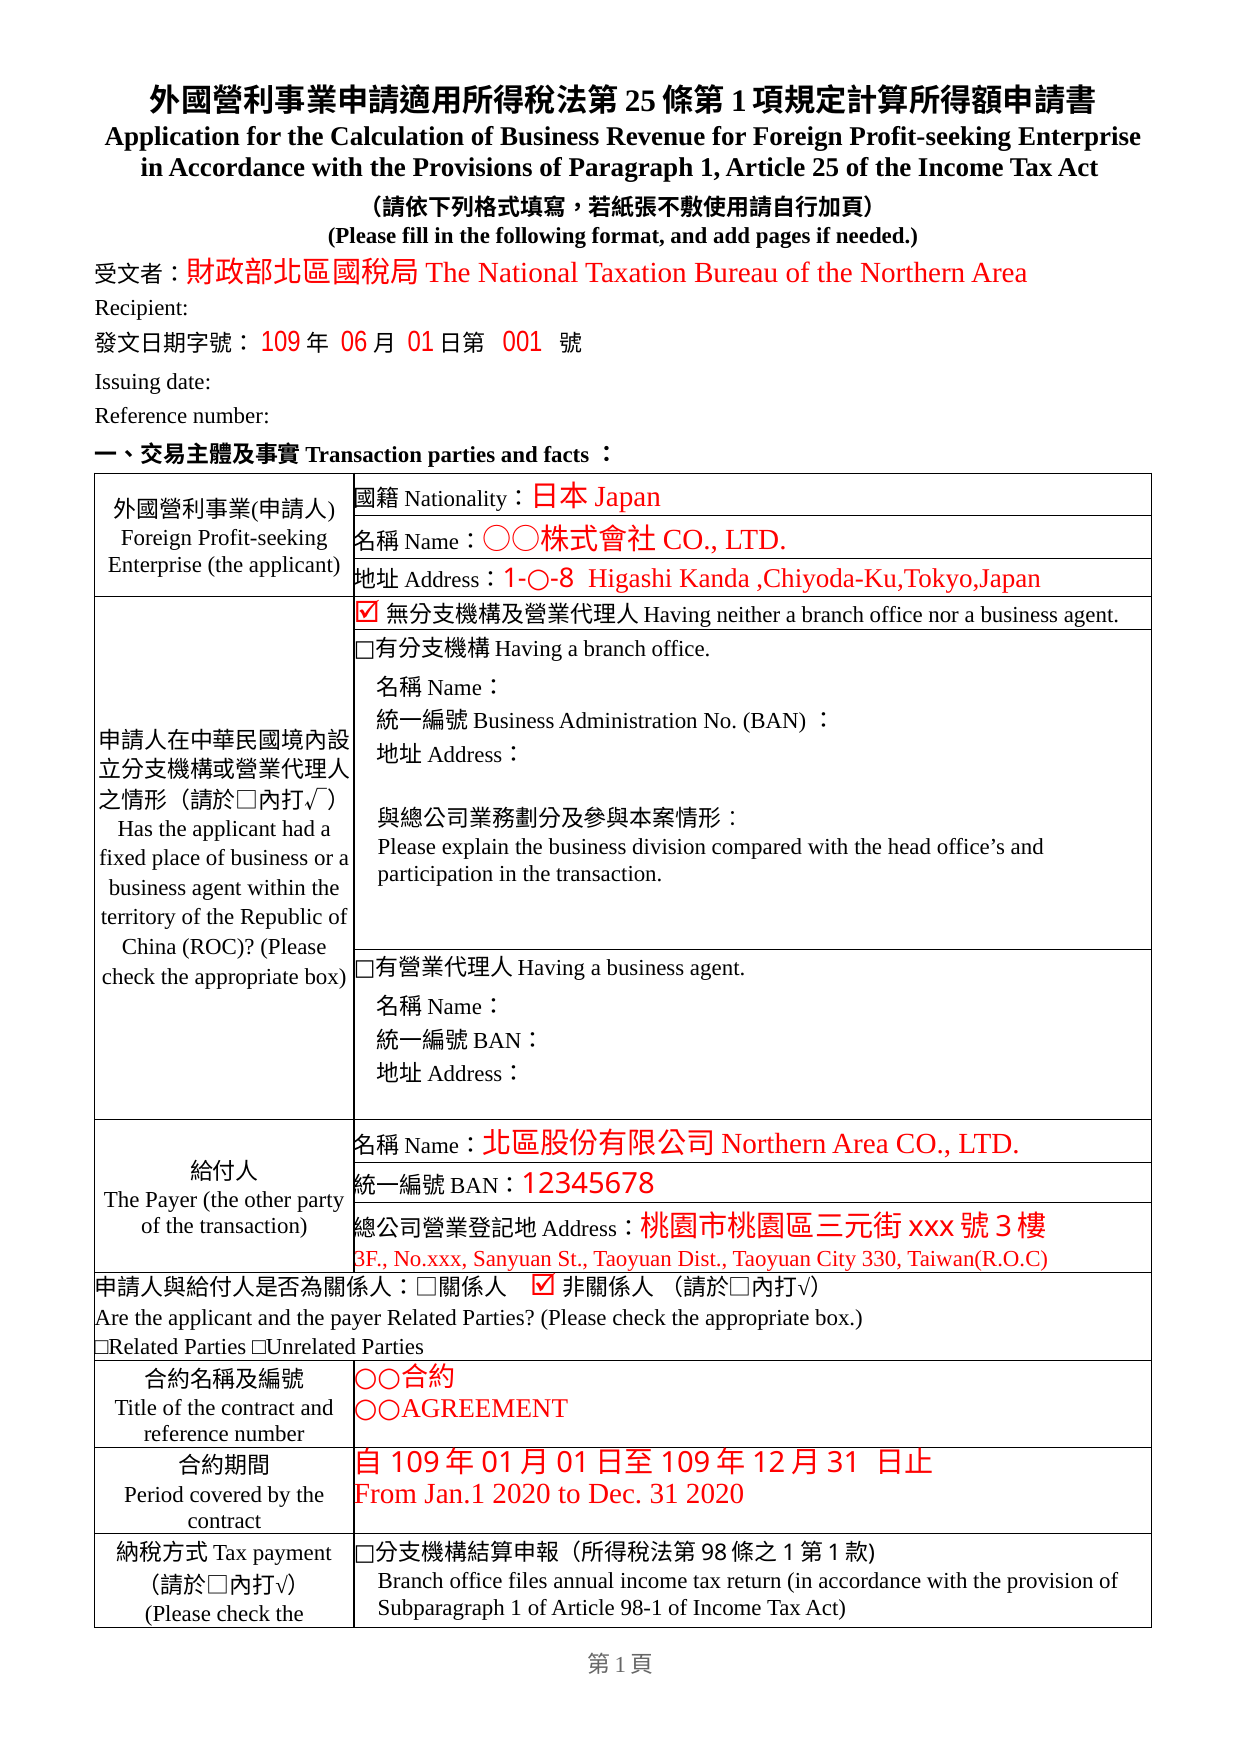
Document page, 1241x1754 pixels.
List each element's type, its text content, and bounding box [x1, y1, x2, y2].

table_cell □分支機構結算申報（所得稅法第98條之1第1款) Branch office files annual income tax return (in accordance with the provision of Subparagraph 1 of Article 98-1 of Income Tax Act) [355, 1534, 1151, 1627]
table_cell 給付人 The Payer (the other party of the transaction) [95, 1120, 353, 1271]
table_cell 合約期間 Period covered by the contract [95, 1448, 353, 1533]
table_cell 申請人在中華民國境內設立分支機構或營業代理人之情形（請於□內打√） Has the applicant had a fixed place of business or a business agent within the territory of the Republic of China (ROC)? (Please check the appropriate box) [95, 597, 353, 1119]
table_cell 外國營利事業(申請人) Foreign Profit-seeking Enterprise (the applicant) [95, 474, 353, 596]
table_cell 統一編號BAN：12345678 [355, 1163, 1151, 1202]
table_cell □有營業代理人Having a business agent. 名稱Name： 統一編號BAN： 地址Address： [355, 950, 1151, 1119]
table_cell þ無分支機構及營業代理人Having neither a branch office nor a business agent. [355, 597, 1151, 629]
table_cell □有分支機構Having a branch office. 名稱Name： 統一編號Business Administration No. (BAN) ： 地址Address： 與總公司業務劃分及參與本案情形： Please explain the business division compared with the head office’s and participation in the transaction. [355, 630, 1151, 948]
table_cell 總公司營業登記地Address：桃園市桃園區三元街xxx號3樓 3F., No.xxx, Sanyuan St., Taoyuan Dist., Taoyuan City 330, Taiwan(R.O.C) [355, 1203, 1151, 1271]
table_cell 國籍Nationality：日本Japan [355, 474, 1151, 515]
table_cell 合約名稱及編號 Title of the contract and reference number [95, 1361, 353, 1447]
table_cell 納稅方式Tax payment （請於□內打√） (Please check the [95, 1534, 353, 1627]
table_cell 申請人與給付人是否為關係人：□關係人 þ非關係人 （請於□內打√） Are the applicant and the payer Related Parties? (Please check the appropriate box.) □Related Parties □Unrelated Parties [95, 1273, 1151, 1360]
table_header 外國營利事業申請適用所得稅法第25條第1項規定計算所得額申請書 Application for the Calculation of Business Revenue for Foreign Profit-seeking Enterprise in Accordance with the Provisions of Paragraph 1, Article 25 of the Income Tax Act （請依下列格式填寫，若紙張不敷使用請自行加頁） (Please fill in the following format, and add pages if needed.) 受文者：財政部北區國稅局The National Taxation Bureau of the Northern Area Recipient: 發文日期字號： 109 年 06 月 01 日第 001 號 Issuing date: Reference number: 一、交易主體及事實Transaction parties and facts ： [94, 75, 1152, 472]
table_cell ○○合約 ○○AGREEMENT [355, 1361, 1151, 1447]
table_cell 地址Address：1-○-8 Higashi Kanda ,Chiyoda-Ku,Tokyo,Japan [355, 559, 1151, 596]
table_cell 名稱Name：北區股份有限公司Northern Area CO., LTD. [355, 1120, 1151, 1162]
table_cell 名稱Name：○○株式會社CO., LTD. [355, 516, 1151, 558]
table_cell 自 109年 01月 01日至 109年 12月 31 日止 From Jan.1 2020 to Dec. 31 2020 [355, 1448, 1151, 1533]
